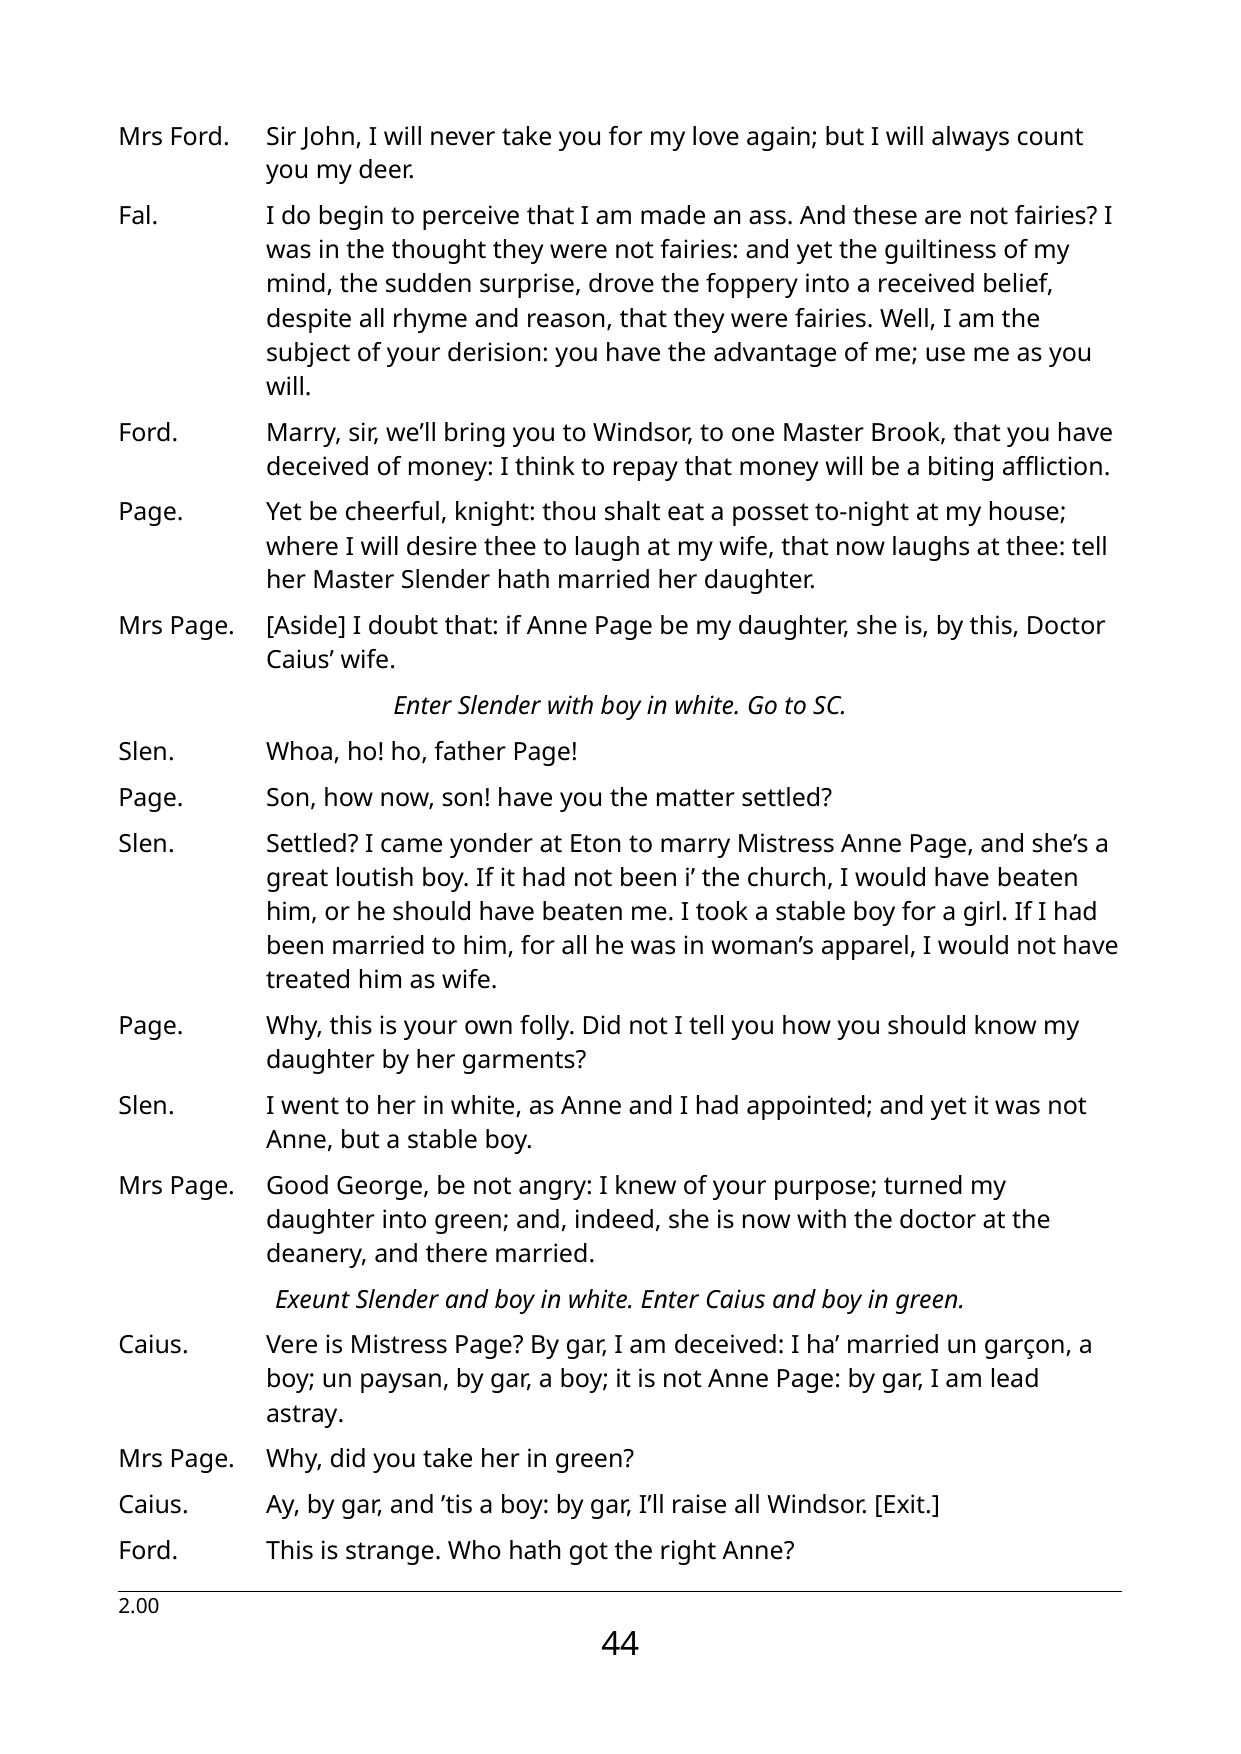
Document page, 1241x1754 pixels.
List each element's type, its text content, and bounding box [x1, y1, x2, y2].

text Page. Yet be cheerful, knight: thou shalt eat a posset to-night at my house; where I will desire thee to laugh at my wife, that now laughs at thee: tell her Master Slender hath married her daughter. [118, 494, 1122, 596]
text Page. Why, this is your own folly. Did not I tell you how you should know my daughter by her garments? [118, 1007, 1122, 1076]
text Slen. I went to her in white, as Anne and I had appointed; and yet it was not Anne, but a stable boy. [118, 1087, 1122, 1156]
text Slen. Settled? I came yonder at Eton to marry Mistress Anne Page, and she’s a great loutish boy. If it had not been i’ the church, I would have beaten him, or he should have beaten me. I took a stable boy for a girl. If I had been married to him, for all he was in woman’s apparel, I would not have treated him as wife. [118, 825, 1122, 996]
text Mrs Page. Why, did you take her in green? [118, 1441, 1122, 1475]
text Page. Son, how now, son! have you the matter settled? [118, 779, 1122, 814]
text Fal. I do begin to perceive that I am made an ass. And these are not fairies? I was in the thought they were not fairies: and yet the guiltiness of my mind, the sudden surprise, drove the foppery into a received belief, despite all rhyme and reason, that they were fairies. Well, I am the subject of your derision: you have the advantage of me; use me as you will. [118, 198, 1122, 402]
text Caius. Ay, by gar, and ’tis a boy: by gar, I’ll raise all Windsor. [Exit.] [118, 1487, 1122, 1521]
text Enter Slender with boy in white. Go to SC. [118, 688, 1122, 722]
text Mrs Page. Good George, be not angry: I knew of your purpose; turned my daughter into green; and, indeed, she is now with the doctor at the deanery, and there married. [118, 1167, 1122, 1269]
text Slen. Whoa, ho! ho, father Page! [118, 734, 1122, 768]
text Mrs Ford. Sir John, I will never take you for my love again; but I will always count you my deer. [118, 118, 1122, 186]
text Mrs Page. [Aside] I doubt that: if Anne Page be my daughter, she is, by this, Doctor Caius’ wife. [118, 608, 1122, 676]
text Ford. This is strange. Who hath got the right Anne? [118, 1533, 1122, 1567]
text Ford. Marry, sir, we’ll bring you to Windsor, to one Master Brook, that you have deceived of money: I think to repay that money will be a biting affliction. [118, 414, 1122, 482]
text Caius. Vere is Mistress Page? By gar, I am deceived: I ha’ married un garçon, a boy; un paysan, by gar, a boy; it is not Anne Page: by gar, I am lead astray. [118, 1327, 1122, 1429]
text Exeunt Slender and boy in white. Enter Caius and boy in green. [118, 1281, 1122, 1315]
